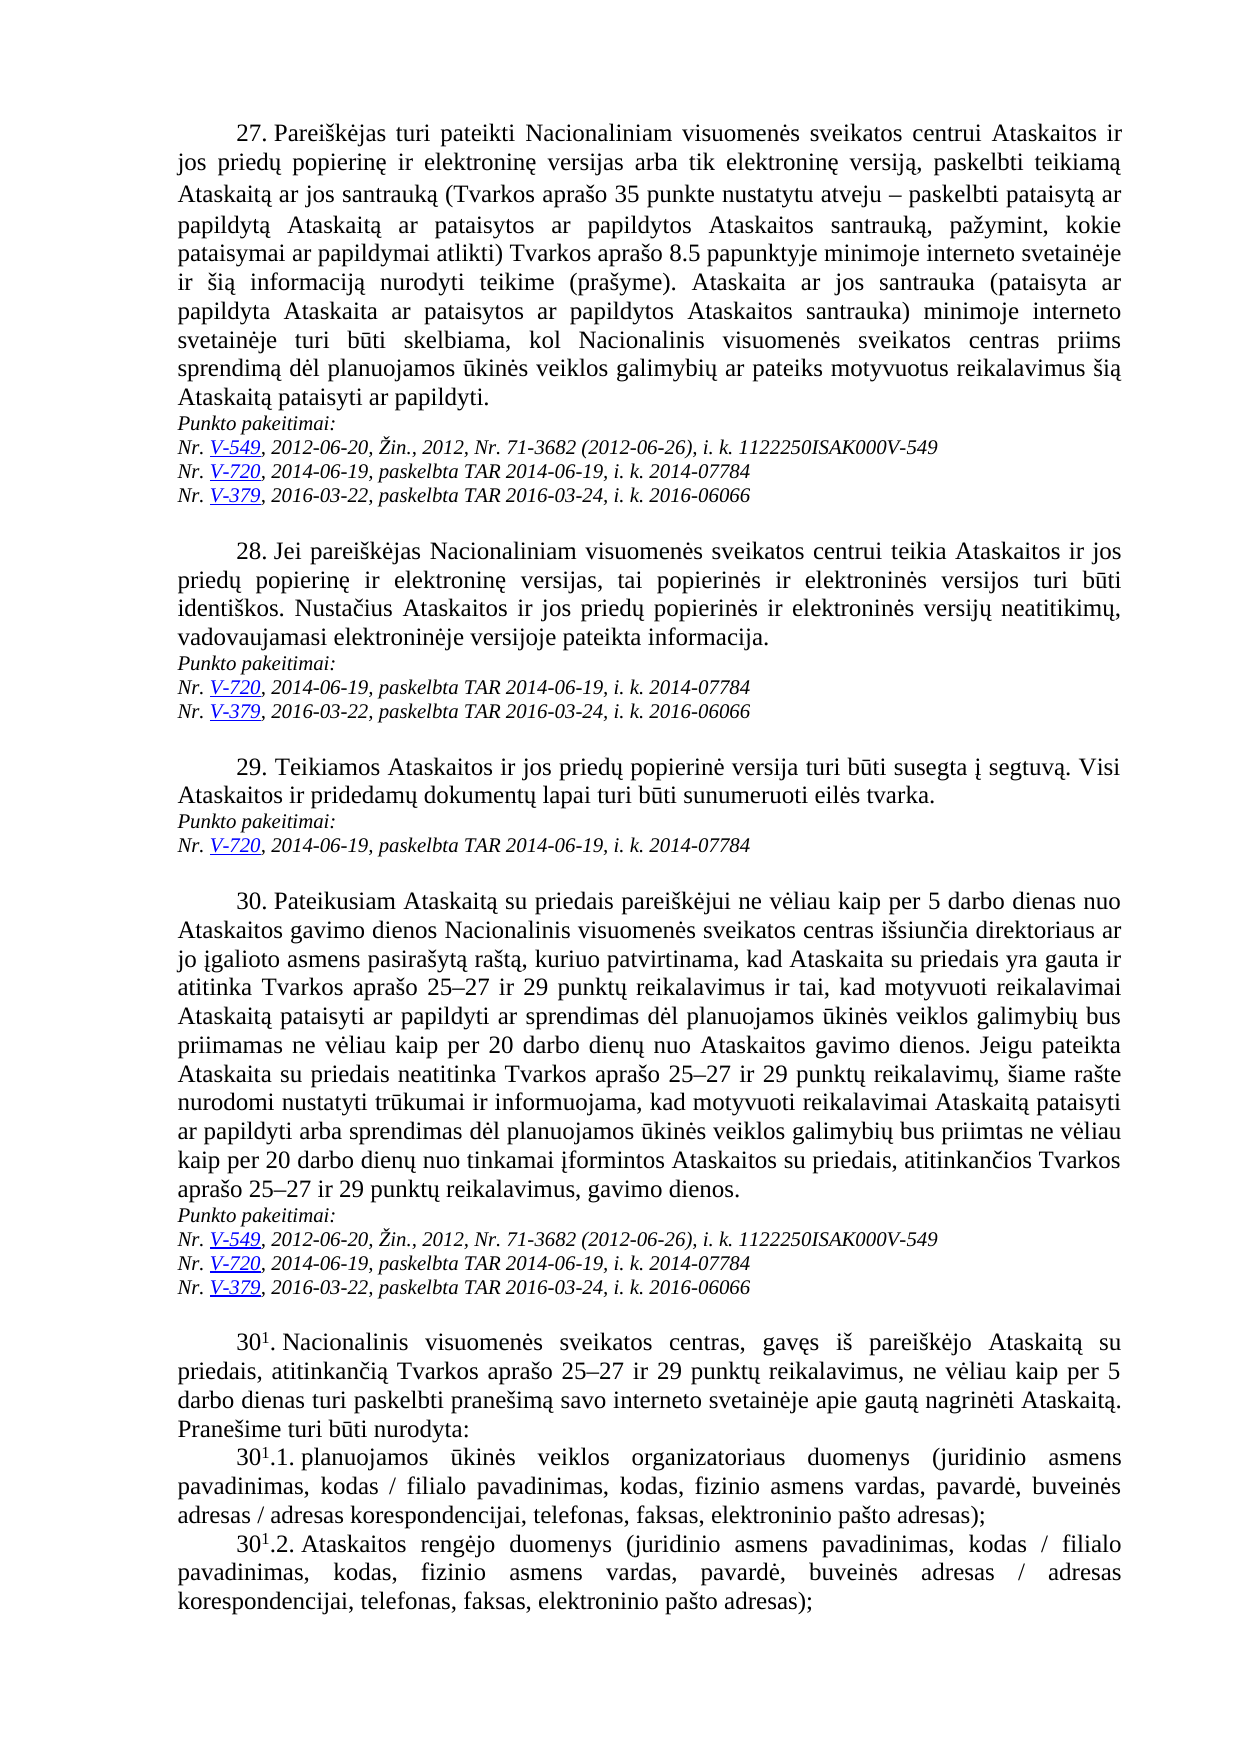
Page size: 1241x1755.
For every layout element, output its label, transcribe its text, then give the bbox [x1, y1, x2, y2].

text Nr. V-379, 2016-03-22, paskelbta TAR 2016-03-24, i. k. 2016-06066 [177, 1275, 1122, 1299]
text Punkto pakeitimai: [177, 809, 1122, 833]
text 29. Teikiamos Ataskaitos ir jos priedų popierinė versija turi būti susegta į segtuvą. Visi Ataskaitos ir pridedamų dokumentų lapai turi būti sunumeruoti eilės tvarka. [177, 752, 1122, 809]
text Nr. V-720, 2014-06-19, paskelbta TAR 2014-06-19, i. k. 2014-07784 [177, 459, 1122, 483]
text 30. Pateikusiam Ataskaitą su priedais pareiškėjui ne vėliau kaip per 5 darbo dienas nuo Ataskaitos gavimo dienos Nacionalinis visuomenės sveikatos centras išsiunčia direktoriaus ar jo įgalioto asmens pasirašytą raštą, kuriuo patvirtinama, kad Ataskaita su priedais yra gauta ir atitinka Tvarkos aprašo 25–27 ir 29 punktų reikalavimus ir tai, kad motyvuoti reikalavimai Ataskaitą pataisyti ar papildyti ar sprendimas dėl planuojamos ūkinės veiklos galimybių bus priimamas ne vėliau kaip per 20 darbo dienų nuo Ataskaitos gavimo dienos. Jeigu pateikta Ataskaita su priedais neatitinka Tvarkos aprašo 25–27 ir 29 punktų reikalavimų, šiame rašte nurodomi nustatyti trūkumai ir informuojama, kad motyvuoti reikalavimai Ataskaitą pataisyti ar papildyti arba sprendimas dėl planuojamos ūkinės veiklos galimybių bus priimtas ne vėliau kaip per 20 darbo dienų nuo tinkamai įformintos Ataskaitos su priedais, atitinkančios Tvarkos aprašo 25–27 ir 29 punktų reikalavimus, gavimo dienos. [177, 886, 1122, 1202]
text Punkto pakeitimai: [177, 411, 1122, 435]
text Nr. V-720, 2014-06-19, paskelbta TAR 2014-06-19, i. k. 2014-07784 [177, 675, 1122, 699]
text 301.2. Ataskaitos rengėjo duomenys (juridinio asmens pavadinimas, kodas / filialo pavadinimas, kodas, fizinio asmens vardas, pavardė, buveinės adresas / adresas korespondencijai, telefonas, faksas, elektroninio pašto adresas); [177, 1529, 1122, 1615]
text 27. Pareiškėjas turi pateikti Nacionaliniam visuomenės sveikatos centrui Ataskaitos ir jos priedų popierinę ir elektroninę versijas arba tik elektroninę versiją, paskelbti teikiamą Ataskaitą ar jos santrauką (Tvarkos aprašo 35 punkte nustatytu atveju – paskelbti pataisytą ar papildytą Ataskaitą ar pataisytos ar papildytos Ataskaitos santrauką, pažymint, kokie pataisymai ar papildymai atlikti) Tvarkos aprašo 8.5 papunktyje minimoje interneto svetainėje ir šią informaciją nurodyti teikime (prašyme). Ataskaita ar jos santrauka (pataisyta ar papildyta Ataskaita ar pataisytos ar papildytos Ataskaitos santrauka) minimoje interneto svetainėje turi būti skelbiama, kol Nacionalinis visuomenės sveikatos centras priims sprendimą dėl planuojamos ūkinės veiklos galimybių ar pateiks motyvuotus reikalavimus šią Ataskaitą pataisyti ar papildyti. [177, 118, 1122, 411]
text Nr. V-379, 2016-03-22, paskelbta TAR 2016-03-24, i. k. 2016-06066 [177, 699, 1122, 723]
text Nr. V-720, 2014-06-19, paskelbta TAR 2014-06-19, i. k. 2014-07784 [177, 1251, 1122, 1275]
text Punkto pakeitimai: [177, 1202, 1122, 1227]
text Punkto pakeitimai: [177, 651, 1122, 675]
text Nr. V-549, 2012-06-20, Žin., 2012, Nr. 71-3682 (2012-06-26), i. k. 1122250ISAK000V-549 [177, 1227, 1122, 1251]
text 28. Jei pareiškėjas Nacionaliniam visuomenės sveikatos centrui teikia Ataskaitos ir jos priedų popierinę ir elektroninę versijas, tai popierinės ir elektroninės versijos turi būti identiškos. Nustačius Ataskaitos ir jos priedų popierinės ir elektroninės versijų neatitikimų, vadovaujamasi elektroninėje versijoje pateikta informacija. [177, 536, 1122, 651]
text Nr. V-549, 2012-06-20, Žin., 2012, Nr. 71-3682 (2012-06-26), i. k. 1122250ISAK000V-549 [177, 435, 1122, 459]
text 301.1. planuojamos ūkinės veiklos organizatoriaus duomenys (juridinio asmens pavadinimas, kodas / filialo pavadinimas, kodas, fizinio asmens vardas, pavardė, buveinės adresas / adresas korespondencijai, telefonas, faksas, elektroninio pašto adresas); [177, 1442, 1122, 1529]
text Nr. V-720, 2014-06-19, paskelbta TAR 2014-06-19, i. k. 2014-07784 [177, 833, 1122, 857]
text Nr. V-379, 2016-03-22, paskelbta TAR 2016-03-24, i. k. 2016-06066 [177, 483, 1122, 507]
text 301. Nacionalinis visuomenės sveikatos centras, gavęs iš pareiškėjo Ataskaitą su priedais, atitinkančią Tvarkos aprašo 25–27 ir 29 punktų reikalavimus, ne vėliau kaip per 5 darbo dienas turi paskelbti pranešimą savo interneto svetainėje apie gautą nagrinėti Ataskaitą. Pranešime turi būti nurodyta: [177, 1327, 1122, 1442]
